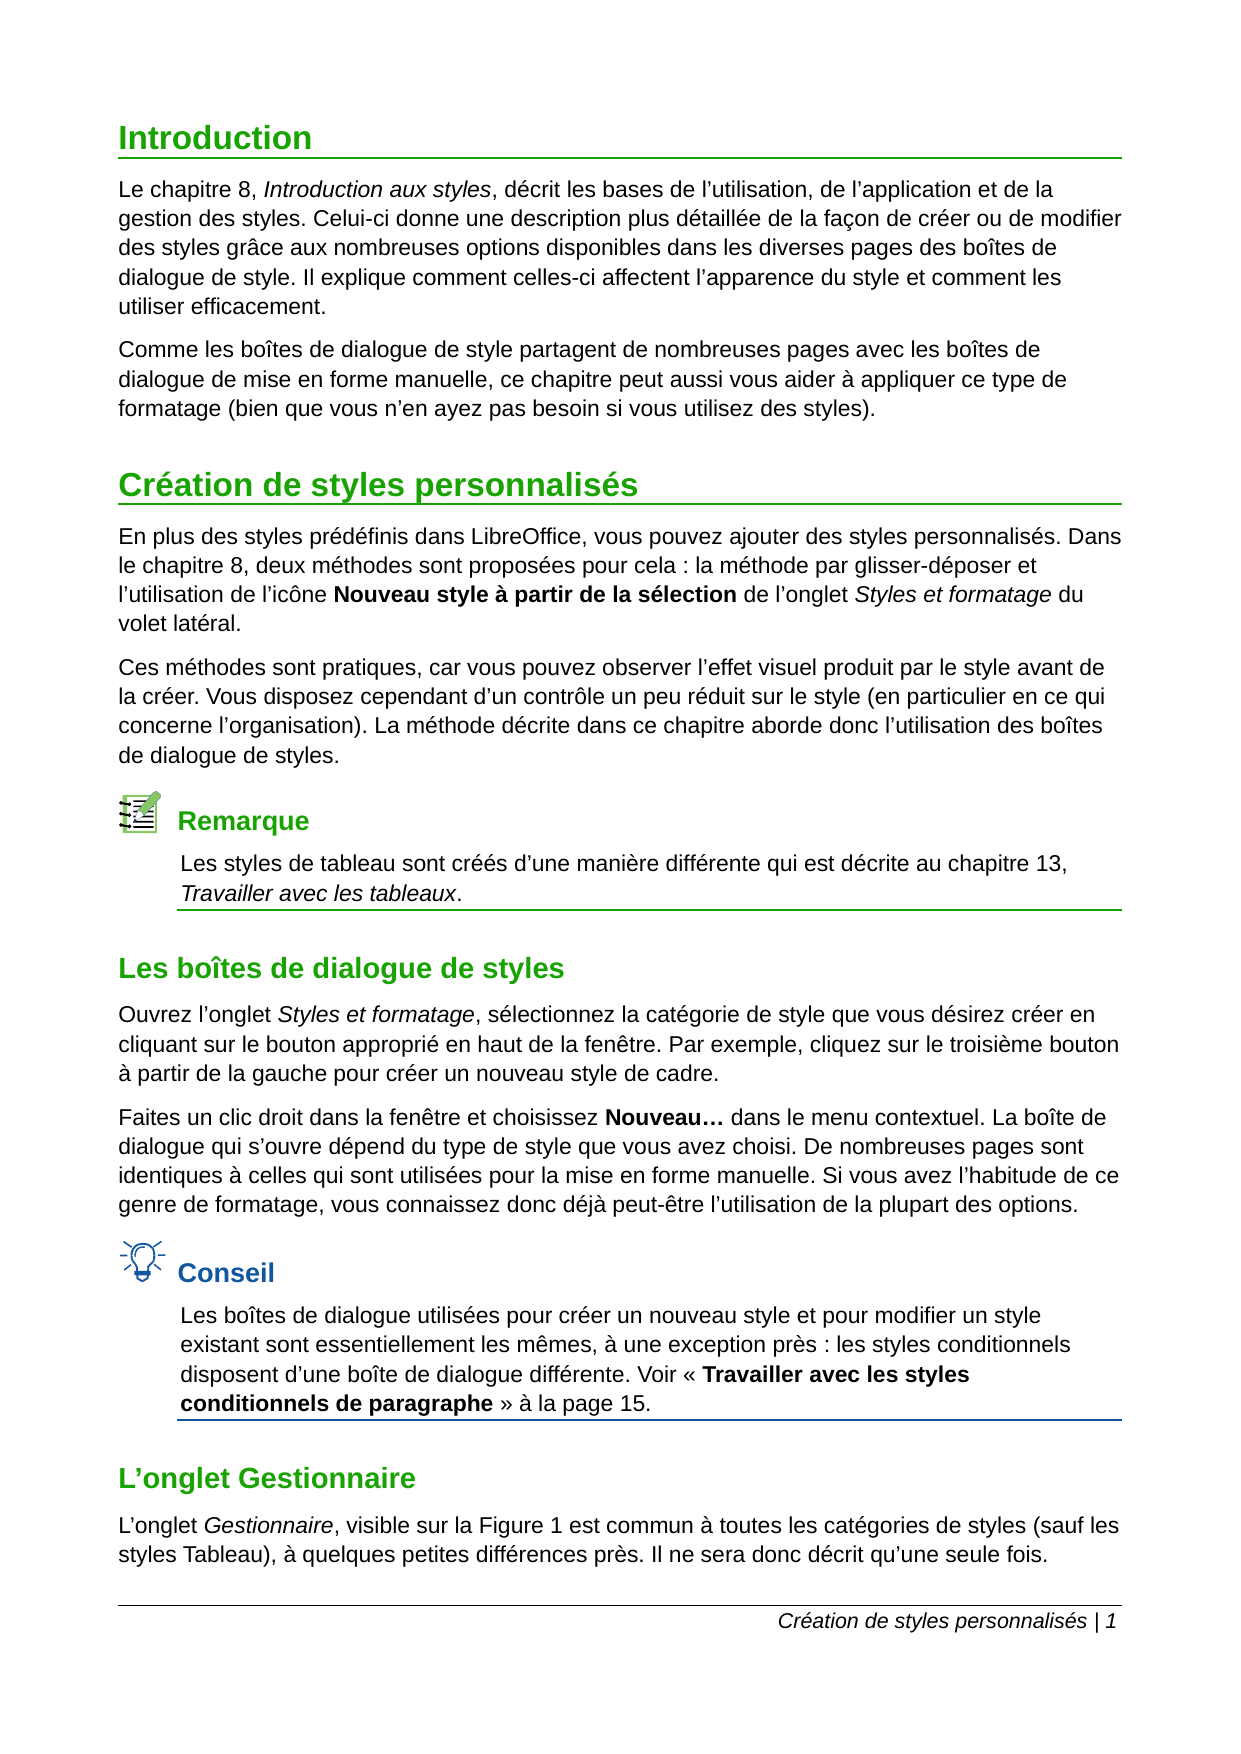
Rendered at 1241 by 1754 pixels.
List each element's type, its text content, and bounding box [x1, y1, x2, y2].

text Faites un clic droit dans la fenêtre et choisissez Nouveau… dans le menu contextuel. La boîte de dialogue qui s’ouvre dépend du type de style que vous avez choisi. De nombreuses pages sont identiques à celles qui sont utilisées pour la mise en forme manuelle. Si vous avez l’habitude de ce genre de formatage, vous connaissez donc déjà peut-être l’utilisation de la plupart des options. [118, 1101, 1122, 1217]
text L’onglet Gestionnaire, visible sur la Figure 1 est commun à toutes les catégories de styles (sauf les styles Tableau), à quelques petites différences près. Il ne sera donc décrit qu’une seule fois. [118, 1509, 1122, 1568]
text Les boîtes de dialogue utilisées pour créer un nouveau style et pour modifier un style existant sont essentiellement les mêmes, à une exception près : les styles conditionnels disposent d’une boîte de dialogue différente. Voir « Travailler avec les styles conditionnels de paragraphe » à la page 15. [177, 1296, 1122, 1419]
text En plus des styles prédéfinis dans LibreOffice, vous pouvez ajouter des styles personnalisés. Dans le chapitre 8, deux méthodes sont proposées pour cela : la méthode par glisser-déposer et l’utilisation de l’icône Nouveau style à partir de la sélection de l’onglet Styles et formatage du volet latéral. [118, 520, 1122, 637]
subtitle Introduction [118, 118, 1122, 157]
subtitle L’onglet Gestionnaire [118, 1466, 1122, 1495]
text Ces méthodes sont pratiques, car vous pouvez observer l’effet visuel produit par le style avant de la créer. Vous disposez cependant d’un contrôle un peu réduit sur le style (en particulier en ce qui concerne l’organisation). La méthode décrite dans ce chapitre aborde donc l’utilisation des boîtes de dialogue de styles. [118, 651, 1122, 768]
list Remarque [118, 790, 1122, 836]
text Ouvrez l’onglet Styles et formatage, sélectionnez la catégorie de style que vous désirez créer en cliquant sur le bouton approprié en haut de la fenêtre. Par exemple, cliquez sur le troisième bouton à partir de la gauche pour créer un nouveau style de cadre. [118, 999, 1122, 1086]
text Comme les boîtes de dialogue de style partagent de nombreuses pages avec les boîtes de dialogue de mise en forme manuelle, ce chapitre peut aussi vous aider à appliquer ce type de formatage (bien que vous n’en ayez pas besoin si vous utilisez des styles). [118, 334, 1122, 421]
text Les styles de tableau sont créés d’une manière différente qui est décrite au chapitre 13, Travailler avec les tableaux. [177, 844, 1122, 909]
list Conseil [118, 1239, 1122, 1288]
subtitle Les boîtes de dialogue de styles [118, 955, 1122, 984]
subtitle Création de styles personnalisés [118, 465, 1122, 503]
text Le chapitre 8, Introduction aux styles, décrit les bases de l’utilisation, de l’application et de la gestion des styles. Celui-ci donne une description plus détaillée de la façon de créer ou de modifier des styles grâce aux nombreuses options disponibles dans les diverses pages des boîtes de dialogue de style. Il explique comment celles-ci affectent l’apparence du style et comment les utiliser efficacement. [118, 173, 1122, 319]
